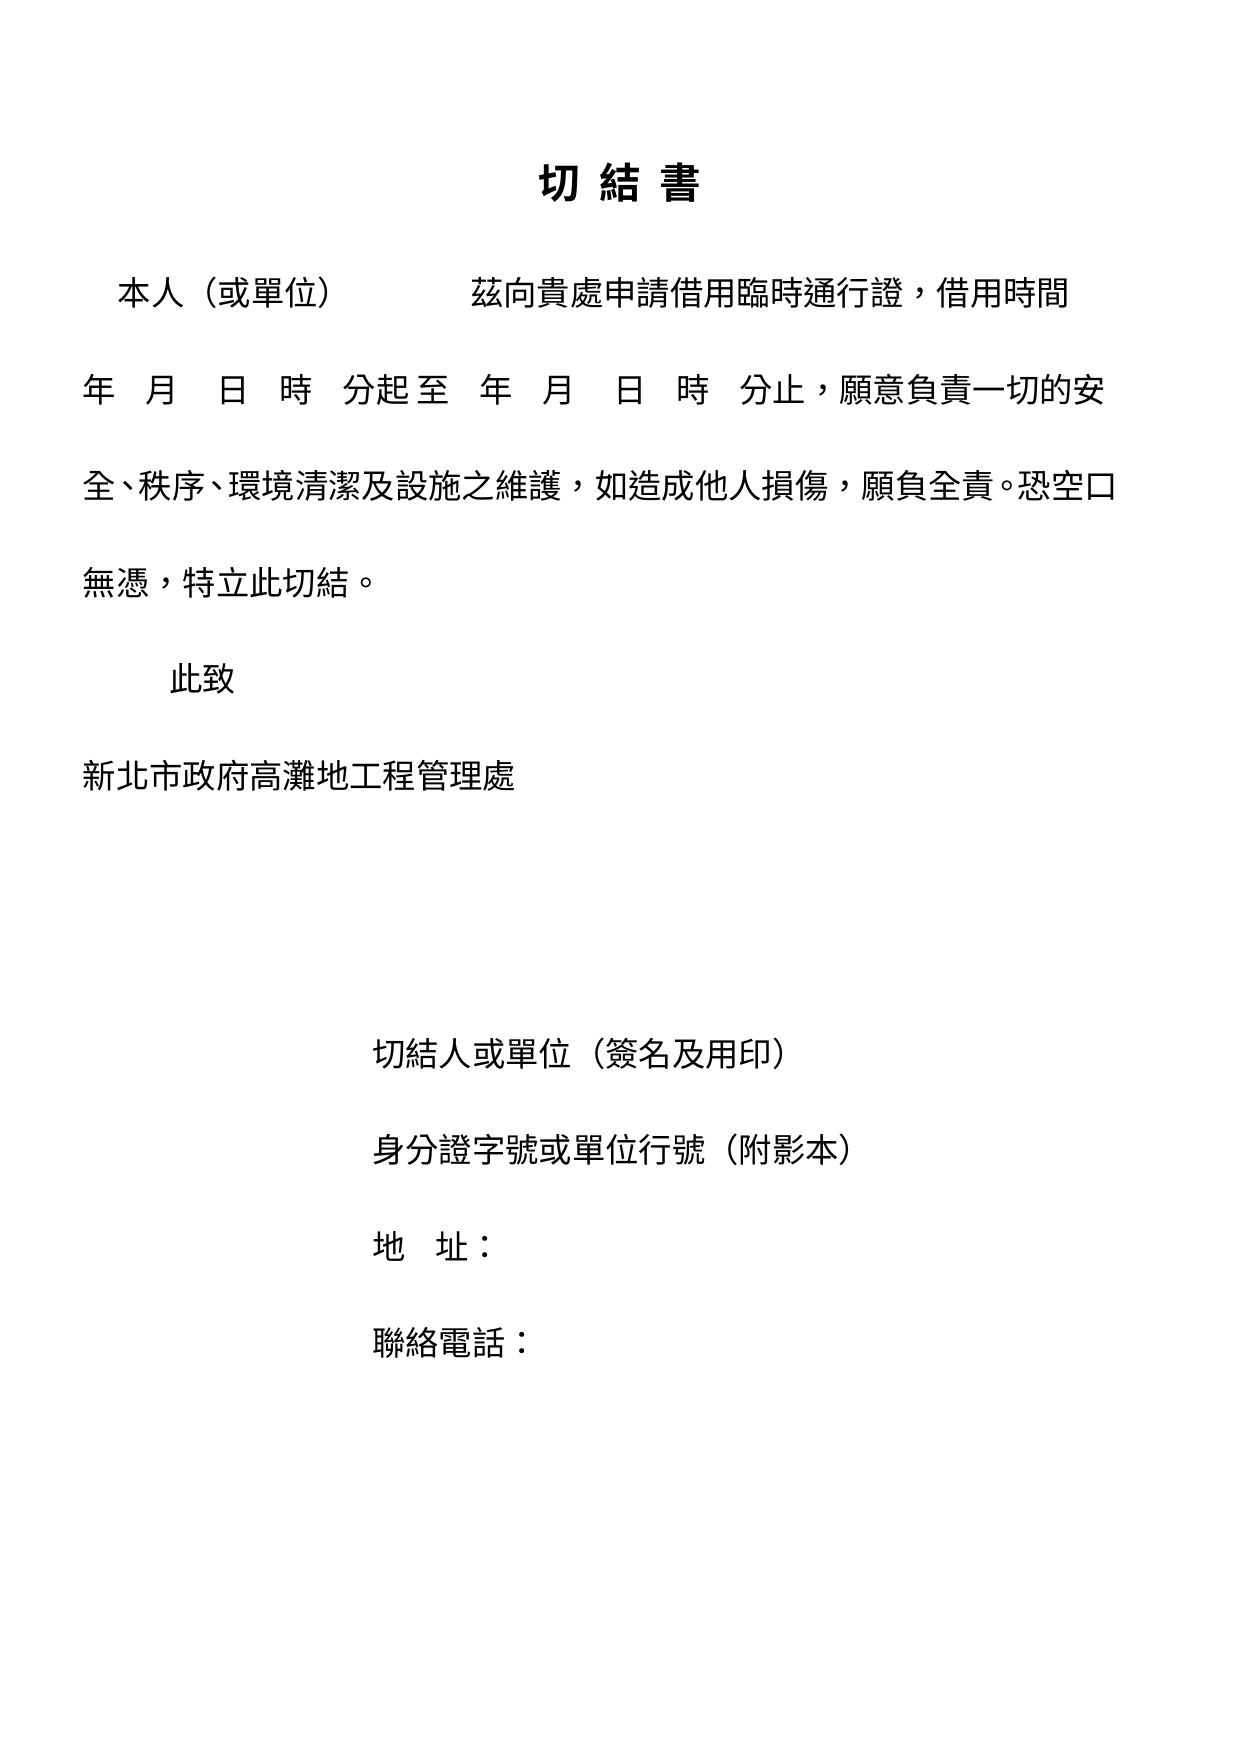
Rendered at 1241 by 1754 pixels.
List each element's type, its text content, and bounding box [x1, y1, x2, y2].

text 切 結 書 [83, 150, 1157, 210]
text 聯絡電話： [83, 1317, 1116, 1365]
text 切結人或單位（簽名及用印） [83, 1028, 1116, 1076]
text 地 址： [83, 1221, 1116, 1269]
text 本人（或單位） 茲向貴處申請借用臨時通行證，借用時間 年 月 日 時 分起 至 年 月 日 時 分止，願意負責一切的安全、秩序、環境清潔及設施之維護，如造成他人損傷，願負全責。恐空口無憑，特立此切結。 [83, 267, 1117, 605]
text 此致 [83, 653, 1117, 701]
text 身分證字號或單位行號（附影本） [83, 1124, 1116, 1172]
text 新北市政府高灘地工程管理處 [83, 749, 1117, 798]
